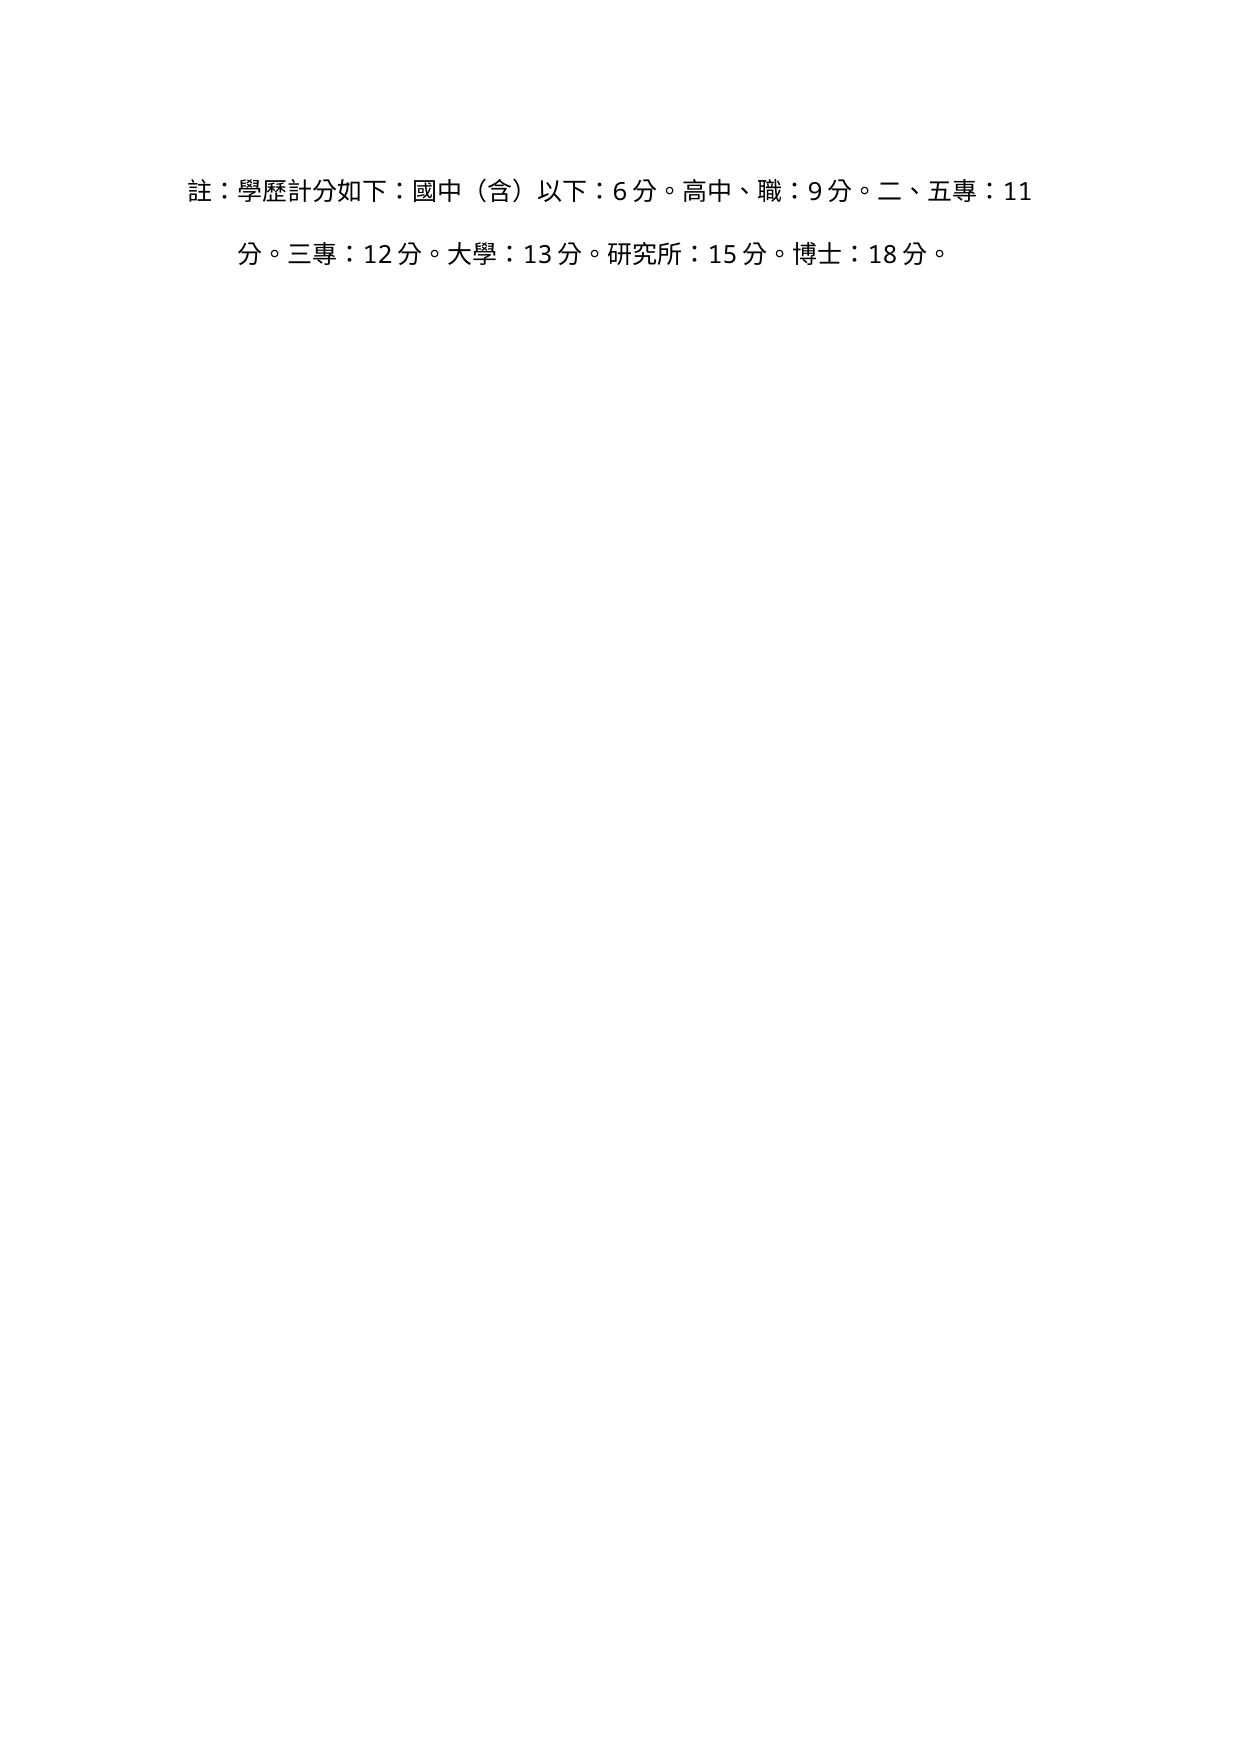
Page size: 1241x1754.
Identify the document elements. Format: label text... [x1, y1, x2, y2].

text 註：學歷計分如下：國中（含）以下：6分。高中、職：9分。二、五專：11分。三專：12分。大學：13分。研究所：15分。博士：18分。 [187, 148, 1053, 273]
